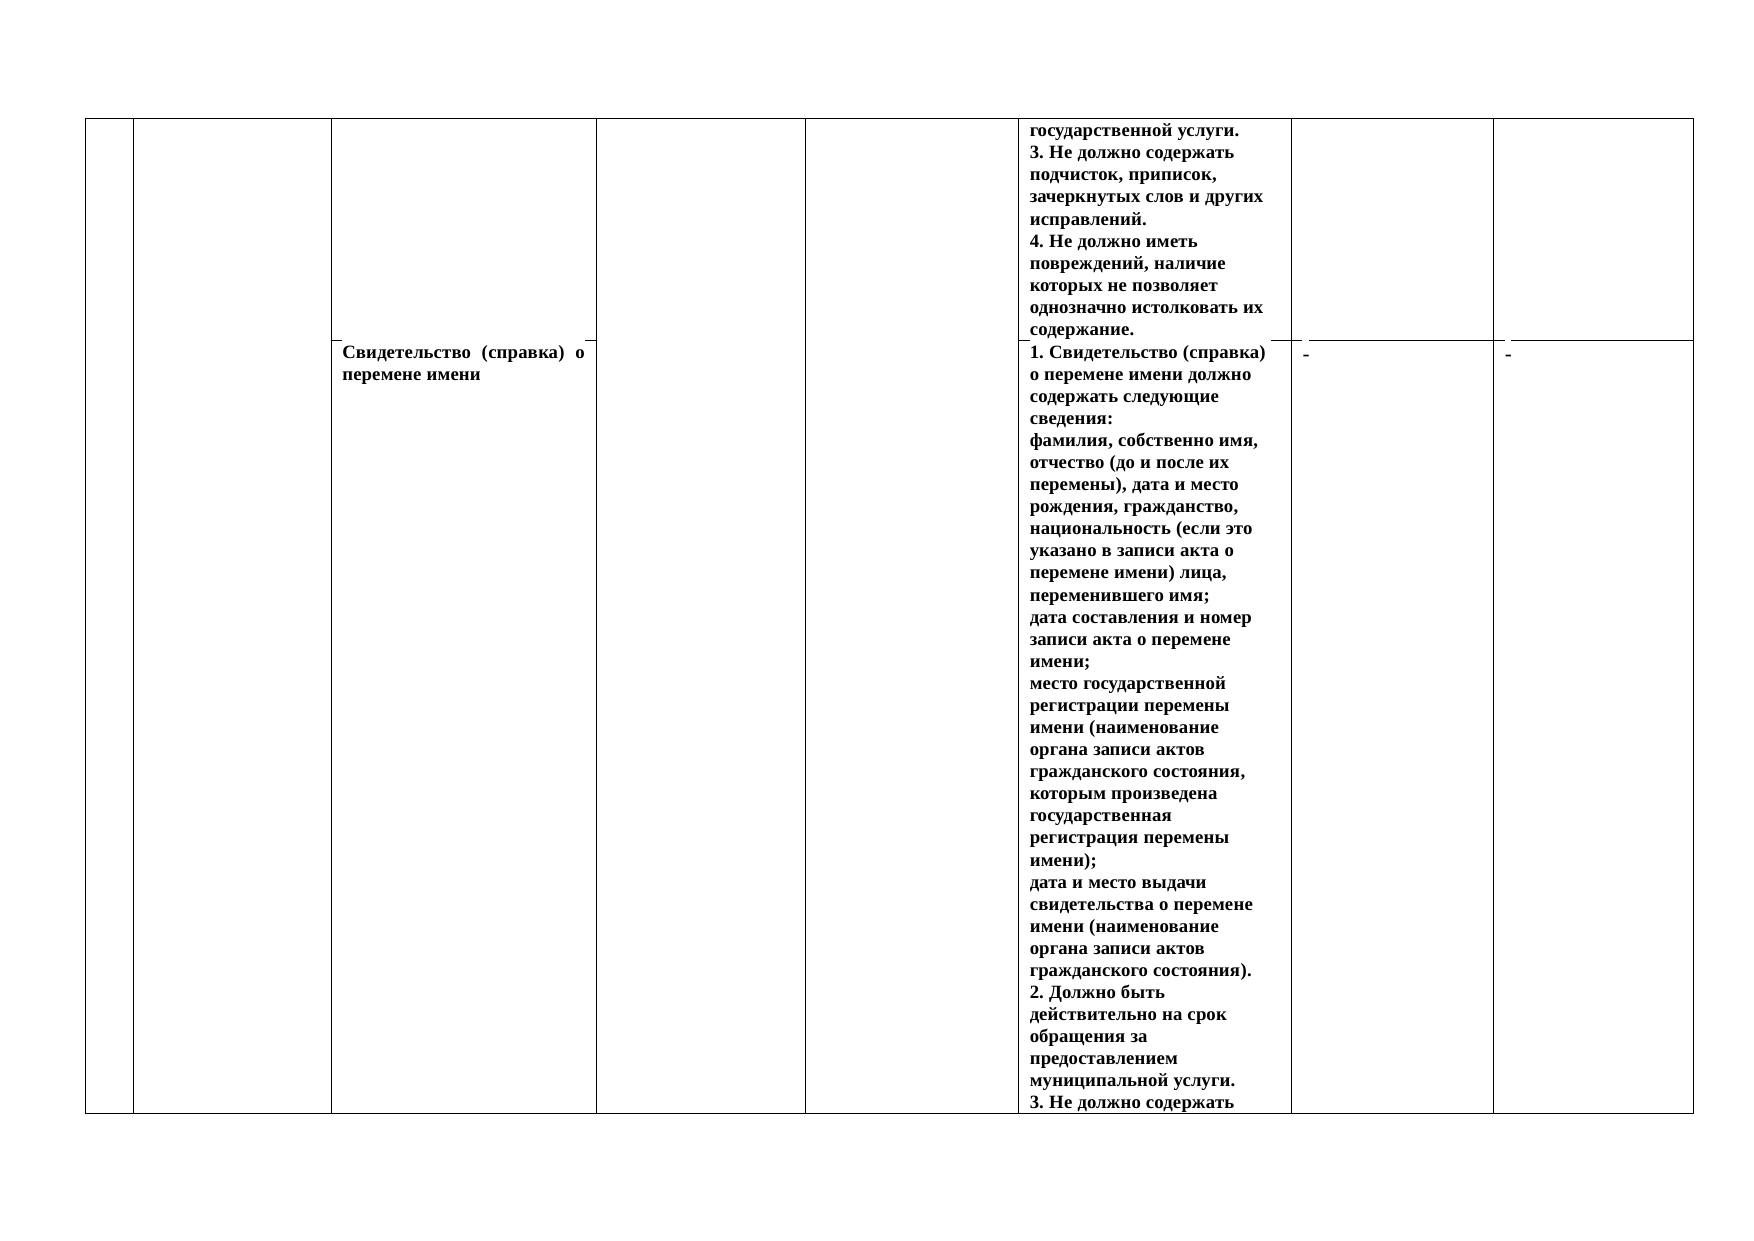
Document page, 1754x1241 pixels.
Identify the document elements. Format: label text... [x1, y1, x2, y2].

table_cell [806, 119, 1018, 1113]
table_cell Свидетельство (справка) о перемене имени [332, 341, 596, 1113]
table_cell [86, 119, 133, 1113]
table_cell - [1292, 341, 1493, 1113]
table_cell [597, 119, 805, 1113]
table_cell 1. Свидетельство (справка) о перемене имени должно содержать следующие сведения: фамилия, собственно имя, отчество (до и после их перемены), дата и место рождения, гражданство, национальность (если это указано в записи акта о перемене имени) лица, переменившего имя; дата составления и номер записи акта о перемене имени; место государственной регистрации перемены имени (наименование органа записи актов гражданского состояния, которым произведена государственная регистрация перемены имени); дата и место выдачи свидетельства о перемене имени (наименование органа записи актов гражданского состояния). 2. Должно быть действительно на срок обращения за предоставлением муниципальной услуги. 3. Не должно содержать [1019, 341, 1291, 1113]
table_cell - [1494, 341, 1693, 1113]
table_cell - [1292, 119, 1493, 339]
table_cell [134, 119, 331, 1113]
table_cell - [1494, 119, 1693, 339]
table_cell [332, 119, 596, 339]
table_cell государственной услуги. 3. Не должно содержать подчисток, приписок, зачеркнутых слов и других исправлений. 4. Не должно иметь повреждений, наличие которых не позволяет однозначно истолковать их содержание. [1019, 119, 1291, 339]
